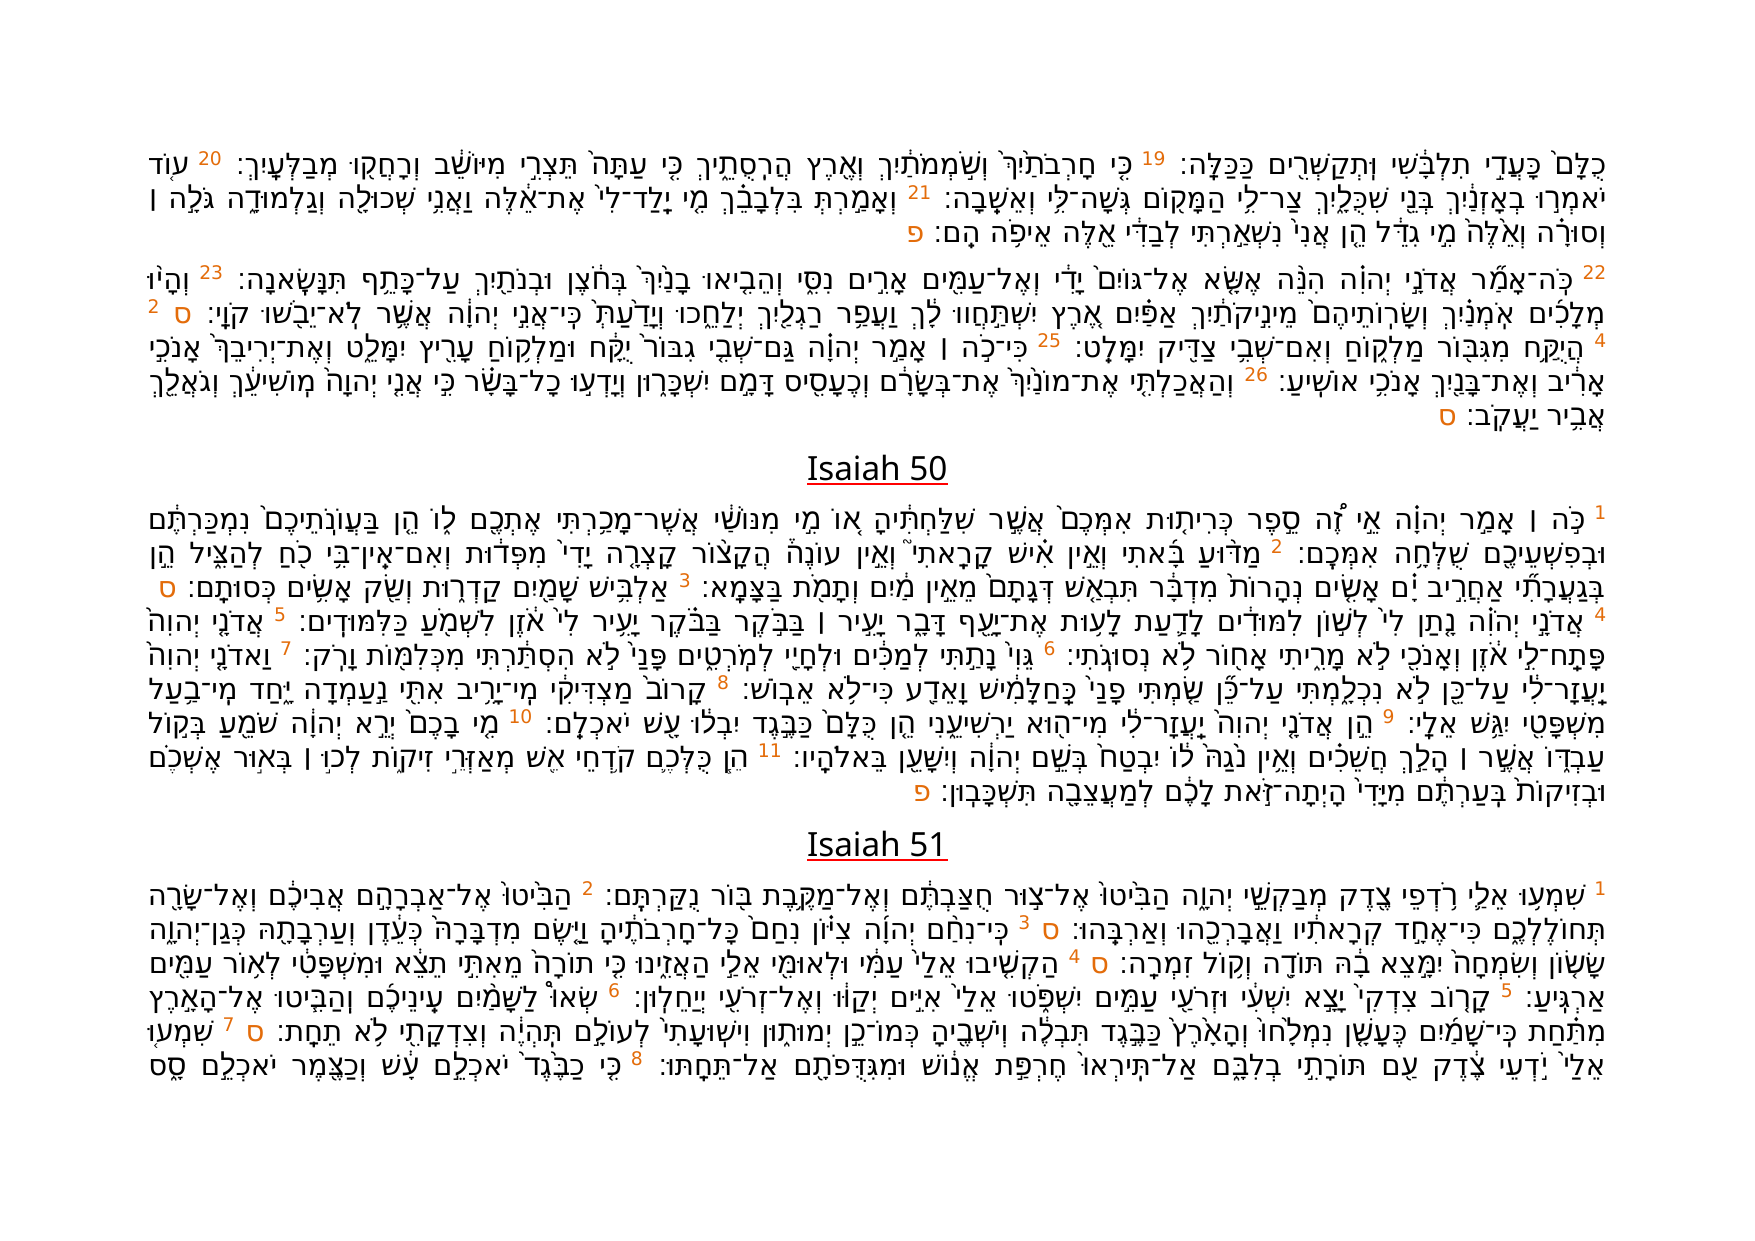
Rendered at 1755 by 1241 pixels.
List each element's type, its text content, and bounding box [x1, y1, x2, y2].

text Isaiah 51 [148, 820, 1606, 866]
text 1 שִׁמְע֤וּ אִיִּים֙ אֵלַ֔י וְהַקְשִׁ֥יבוּ לְאֻמִּ֖ים מֵרָח֑וֹק יְהוָה֙ מִבֶּ֣טֶן קְרָאָ֔נִי מִמְּעֵ֥י אִמִּ֖י הִזְכִּ֥יר שְׁמִֽי׃ 2 וַיָּ֤שֶׂם פִּי֙ כְּחֶ֣רֶב חַדָּ֔ה בְּצֵ֥ל יָד֖וֹ הֶחְבִּיאָ֑נִי וַיְשִׂימֵ֙נִי֙ לְחֵ֣ץ בָּר֔וּר בְּאַשְׁפָּת֖וֹ הִסְתִּירָֽנִי׃ ‬‬‬3 וַיֹּ֥אמֶר לִ֖י עַבְדִּי־אָ֑תָּה יִשְׂרָאֵ֕ל אֲשֶׁר־בְּךָ֖ אֶתְפָּאָֽר׃ ‬‬‬4 וַאֲנִ֤י אָמַ֙רְתִּי֙ לְרִ֣יק יָגַ֔עְתִּי לְתֹ֥הוּ וְהֶ֖בֶל כֹּחִ֣י כִלֵּ֑יתִי אָכֵן֙ מִשְׁפָּטִ֣י אֶת־יְהוָ֔ה וּפְעֻלָּתִ֖י אֶת־אֱלֹהָֽי׃ ‬‬‬5 וְעַתָּ֣ה ׀ אָמַ֣ר יְהוָ֗ה יֹצְרִ֤י מִבֶּ֙טֶן֙ לְעֶ֣בֶד ל֔וֹ לְשׁוֹבֵ֤ב יַֽעֲקֹב֙ אֵלָ֔יו וְיִשְׂרָאֵ֖ל *לא **ל֣וֹ יֵאָסֵ֑ף וְאֶכָּבֵד֙ בְּעֵינֵ֣י יְהוָ֔ה וֵאלֹהַ֖י הָיָ֥ה עֻזִּֽי׃ ‬‬‬6 וַיֹּ֗אמֶר נָקֵ֨ל מִֽהְיוֹתְךָ֥ לִי֙ עֶ֔בֶד לְהָקִים֙ אֶת־שִׁבְטֵ֣י יַעֲקֹ֔ב *ונצירי **וּנְצוּרֵ֥י יִשְׂרָאֵ֖ל לְהָשִׁ֑יב וּנְתַתִּ֙יךָ֙ לְא֣וֹר גּוֹיִ֔ם לִֽהְי֥וֹת יְשׁוּעָתִ֖י עַד־קְצֵ֥ה הָאָֽרֶץ׃ ס ‬‬‬7 כֹּ֣ה אָֽמַר־יְהוָה֩ גֹּאֵ֨ל יִשְׂרָאֵ֜ל קְדוֹשׁ֗וֹ לִבְזֹה־נֶ֜פֶשׁ לִמְתָ֤עֵֽב גּוֹי֙ לְעֶ֣בֶד מֹשְׁלִ֔ים מְלָכִים֙ יִרְא֣וּ וָקָ֔מוּ שָׂרִ֖ים וְיִֽשְׁתַּחֲוּ֑וּ לְמַ֤עַן יְהוָה֙ אֲשֶׁ֣ר נֶאֱמָ֔ן קְדֹ֥שׁ יִשְׂרָאֵ֖ל וַיִּבְחָרֶֽךָּ׃ ‬‬‬8 כֹּ֣ה ׀ אָמַ֣ר יְהוָ֗ה בְּעֵ֤ת רָצוֹן֙ עֲנִיתִ֔יךָ וּבְי֥וֹם יְשׁוּעָ֖ה עֲזַרְתִּ֑יךָ וְאֶצָּרְךָ֗ וְאֶתֶּנְךָ֙ לִבְרִ֣ית עָ֔ם לְהָקִ֣ים אֶ֔רֶץ לְהַנְחִ֖יל נְחָל֥וֹת שֹׁמֵמֽוֹת׃ ‬‬‬9 לֵאמֹ֤ר לַֽאֲסוּרִים֙ צֵ֔אוּ לַאֲשֶׁ֥ר בַּחֹ֖שֶׁךְ הִגָּל֑וּ עַל־דְּרָכִ֣ים יִרְע֔וּ וּבְכָל־שְׁפָיִ֖ים מַרְעִיתָֽם׃ ‬‬‬10 לֹ֤א יִרְעָ֙בוּ֙ וְלֹ֣א יִצְמָ֔אוּ וְלֹא־יַכֵּ֥ם שָׁרָ֖ב וָשָׁ֑מֶשׁ כִּי־מְרַחֲמָ֣ם יְנַהֲגֵ֔ם וְעַל־מַבּ֥וּעֵי מַ֖יִם יְנַהֲלֵֽם׃ ‬‬‬11 וְשַׂמְתִּ֥י כָל־הָרַ֖י לַדָּ֑רֶךְ וּמְסִלֹּתַ֖י יְרֻמֽוּן׃ ‬‬‬12 הִנֵּה־אֵ֕לֶּה מֵרָח֖וֹק יָבֹ֑אוּ וְהִֽנֵּה־אֵ֙לֶּה֙ מִצָּפ֣וֹן וּמִיָּ֔ם וְאֵ֖לֶּה מֵאֶ֥רֶץ סִינִֽים׃ ‬‬‬13 רָנּ֤וּ שָׁמַ֙יִם֙ וְגִ֣ילִי אָ֔רֶץ *יפצחו **וּפִצְח֥וּ הָרִ֖ים רִנָּ֑ה כִּֽי־נִחַ֤ם יְהוָה֙ עַמּ֔וֹ וַעֲנִיָּ֖ו יְרַחֵֽם׃ ס ‬‬‬14 וַתֹּ֥אמֶר צִיּ֖וֹן עֲזָבַ֣נִי יְהוָ֑ה וַאדֹנָ֖י שְׁכֵחָֽנִי׃ ‬‬‬15 הֲתִשְׁכַּ֤ח אִשָּׁה֙ עוּלָ֔הּ מֵרַחֵ֖ם בֶּן־בִּטְנָ֑הּ גַּם־אֵ֣לֶּה תִשְׁכַּ֔חְנָה וְאָנֹכִ֖י לֹ֥א אֶשְׁכָּחֵֽךְ׃ ‬‬‬16 הֵ֥ן עַל־כַּפַּ֖יִם חַקֹּתִ֑יךְ חוֹמֹתַ֥יִךְ נֶגְדִּ֖י תָּמִֽיד׃ ‬‬‬17 מִֽהֲר֖וּ בָּנָ֑יִךְ מְהָֽרְסַ֥יִךְ וּמַחֲרִבַ֖יִךְ מִמֵּ֥ךְ יֵצֵֽאוּ׃ ‬‬‬18 שְׂאִֽי־סָבִ֤יב עֵינַ֙יִךְ֙ וּרְאִ֔י כֻּלָּ֖ם נִקְבְּצ֣וּ בָֽאוּ־לָ֑ךְ חַי־אָ֣נִי נְאֻם־יְהוָ֗ה כִּ֤י כֻלָּם֙ כָּעֲדִ֣י תִלְבָּ֔שִׁי וּֽתְקַשְּׁרִ֖ים כַּכַּלָּֽה׃ ‬‬‬19 כִּ֤י חָרְבֹתַ֙יִךְ֙ וְשֹׁ֣מְמֹתַ֔יִךְ וְאֶ֖רֶץ הֲרִֽסֻתֵ֑יךְ כִּ֤י עַתָּה֙ תֵּצְרִ֣י מִיּוֹשֵׁ֔ב וְרָחֲק֖וּ מְבַלְּעָֽיִךְ׃ ‬‬‬20 ע֚וֹד יֹאמְר֣וּ בְאָזְנַ֔יִךְ בְּנֵ֖י שִׁכֻּלָ֑יִךְ צַר־לִ֥י הַמָּק֖וֹם גְּשָׁה־לִּ֥י וְאֵשֵֽׁבָה׃ ‬‬‬21 וְאָמַ֣רְתְּ בִּלְבָבֵ֗ךְ מִ֤י יָֽלַד־לִי֙ אֶת־אֵ֔לֶּה וַאֲנִ֥י שְׁכוּלָ֖ה וְגַלְמוּדָ֑ה גֹּלָ֣ה ׀ וְסוּרָ֗ה וְאֵ֙לֶּה֙ מִ֣י גִדֵּ֔ל הֵ֤ן אֲנִי֙ נִשְׁאַ֣רְתִּי לְבַדִּ֔י אֵ֖לֶּה אֵיפֹ֥ה הֵֽם׃ פ ‬‬‬‬‬‬‬‬‬‬‬‬‬‬‬‬‬‬‬‬‬‬‬ [148, 148, 1606, 249]
text 1 כֹּ֣ה ׀ אָמַ֣ר יְהוָ֗ה אֵ֣י זֶ֠ה סֵ֣פֶר כְּרִית֤וּת אִמְּכֶם֙ אֲשֶׁ֣ר שִׁלַּחְתִּ֔יהָ א֚וֹ מִ֣י מִנּוֹשַׁ֔י אֲשֶׁר־מָכַ֥רְתִּי אֶתְכֶ֖ם ל֑וֹ הֵ֤ן בַּעֲוֺנֹֽתֵיכֶם֙ נִמְכַּרְתֶּ֔ם וּבְפִשְׁעֵיכֶ֖ם שֻׁלְּחָ֥ה אִמְּכֶֽם׃ 2 מַדּ֨וּעַ בָּ֜אתִי וְאֵ֣ין אִ֗ישׁ קָרָֽאתִי֮ וְאֵ֣ין עוֹנֶה֒ הֲקָצ֨וֹר קָצְרָ֤ה יָדִי֙ מִפְּד֔וּת וְאִם־אֵֽין־בִּ֥י כֹ֖חַ לְהַצִּ֑יל הֵ֣ן בְּגַעֲרָתִ֞י אַחֲרִ֣יב יָ֗ם אָשִׂ֤ים נְהָרוֹת֙ מִדְבָּ֔ר תִּבְאַ֤שׁ דְּגָתָם֙ מֵאֵ֣ין מַ֔יִם וְתָמֹ֖ת בַּצָּמָֽא׃ ‬‬‬3 אַלְבִּ֥ישׁ שָׁמַ֖יִם קַדְר֑וּת וְשַׂ֖ק אָשִׂ֥ים כְּסוּתָֽם׃ ס ‬‬‬4 אֲדֹנָ֣י יְהֹוִ֗ה נָ֤תַן לִי֙ לְשׁ֣וֹן לִמּוּדִ֔ים לָדַ֛עַת לָע֥וּת אֶת־יָעֵ֖ף דָּבָ֑ר יָעִ֣יר ׀ בַּבֹּ֣קֶר בַּבֹּ֗קֶר יָעִ֥יר לִי֙ אֹ֔זֶן לִשְׁמֹ֖עַ כַּלִּמּוּדִֽים׃ ‬‬‬5 אֲדֹנָ֤י יְהוִה֙ פָּתַֽח־לִ֣י אֹ֔זֶן וְאָנֹכִ֖י לֹ֣א מָרִ֑יתִי אָח֖וֹר לֹ֥א נְסוּגֹֽתִי׃ ‬‬‬6 גֵּוִי֙ נָתַ֣תִּי לְמַכִּ֔ים וּלְחָיַ֖י לְמֹֽרְטִ֑ים פָּנַי֙ לֹ֣א הִסְתַּ֔רְתִּי מִכְּלִמּ֖וֹת וָרֹֽק׃ ‬‬‬7 וַאדֹנָ֤י יְהוִה֙ יַֽעֲזָר־לִ֔י עַל־כֵּ֖ן לֹ֣א נִכְלָ֑מְתִּי עַל־כֵּ֞ן שַׂ֤מְתִּי פָנַי֙ כַּֽחַלָּמִ֔ישׁ וָאֵדַ֖ע כִּי־לֹ֥א אֵבֽוֹשׁ׃ ‬‬‬8 קָרוֹב֙ מַצְדִּיקִ֔י מִֽי־יָרִ֥יב אִתִּ֖י נַ֣עַמְדָה יָּ֑חַד מִֽי־בַ֥עַל מִשְׁפָּטִ֖י יִגַּ֥שׁ אֵלָֽי׃ ‬‬‬9 הֵ֣ן אֲדֹנָ֤י יְהוִה֙ יַֽעֲזָר־לִ֔י מִי־ה֖וּא יַרְשִׁיעֵ֑נִי הֵ֤ן כֻּלָּם֙ כַּבֶּ֣גֶד יִבְל֔וּ עָ֖שׁ יֹאכְלֵֽם׃ ‬‬‬10 מִ֤י בָכֶם֙ יְרֵ֣א יְהוָ֔ה שֹׁמֵ֖עַ בְּק֣וֹל עַבְדּ֑וֹ אֲשֶׁ֣ר ׀ הָלַ֣ךְ חֲשֵׁכִ֗ים וְאֵ֥ין נֹ֙גַהּ֙ ל֔וֹ יִבְטַח֙ בְּשֵׁ֣ם יְהוָ֔ה וְיִשָּׁעֵ֖ן בֵּאלֹהָֽיו׃ ‬‬‬11 הֵ֧ן כֻּלְּכֶ֛ם קֹ֥דְחֵי אֵ֖שׁ מְאַזְּרֵ֣י זִיק֑וֹת לְכ֣וּ ׀ בְּא֣וּר אֶשְׁכֶ֗ם וּבְזִיקוֹת֙ בִּֽעַרְתֶּ֔ם מִיָּדִי֙ הָיְתָה־זֹּ֣את לָכֶ֔ם לְמַעֲצֵבָ֖ה תִּשְׁכָּבֽוּן׃ פ ‬‬‬‬‬‬‬‬‬‬‬‬‬ [148, 502, 1606, 808]
text Isaiah 50 [148, 444, 1606, 490]
text 22 כֹּֽה־אָמַ֞ר אֲדֹנָ֣י יְהוִ֗ה הִנֵּ֨ה אֶשָּׂ֤א אֶל־גּוֹיִם֙ יָדִ֔י וְאֶל־עַמִּ֖ים אָרִ֣ים נִסִּ֑י וְהֵבִ֤יאוּ בָנַ֙יִךְ֙ בְּחֹ֔צֶן וּבְנֹתַ֖יִךְ עַל־כָּתֵ֥ף תִּנָּשֶֽׂאנָה׃ ‬‬‬23 וְהָי֨וּ מְלָכִ֜ים אֹֽמְנַ֗יִךְ וְשָׂרֽוֹתֵיהֶם֙ מֵינִ֣יקֹתַ֔יִךְ אַפַּ֗יִם אֶ֚רֶץ יִשְׁתַּ֣חֲווּ לָ֔ךְ וַעֲפַ֥ר רַגְלַ֖יִךְ יְלַחֵ֑כוּ וְיָדַ֙עַתְּ֙ כִּֽי־אֲנִ֣י יְהוָ֔ה אֲשֶׁ֥ר לֹֽא־יֵבֹ֖שׁוּ קֹוָֽי׃ ס ‬‬‬24 הֲיֻקַּ֥ח מִגִּבּ֖וֹר מַלְק֑וֹחַ וְאִם־שְׁבִ֥י צַדִּ֖יק יִמָּלֵֽט׃ ‬‬‬25 כִּי־כֹ֣ה ׀ אָמַ֣ר יְהוָ֗ה גַּם־שְׁבִ֤י גִבּוֹר֙ יֻקָּ֔ח וּמַלְק֥וֹחַ עָרִ֖יץ יִמָּלֵ֑ט וְאֶת־יְרִיבֵךְ֙ אָנֹכִ֣י אָרִ֔יב וְאֶת־בָּנַ֖יִךְ אָנֹכִ֥י אוֹשִֽׁיעַ׃ ‬‬‬26 וְהַאֲכַלְתִּ֤י אֶת־מוֹנַ֙יִךְ֙ אֶת־בְּשָׂרָ֔ם וְכֶעָסִ֖יס דָּמָ֣ם יִשְׁכָּר֑וּן וְיָדְע֣וּ כָל־בָּשָׂ֗ר כִּ֣י אֲנִ֤י יְהוָה֙ מֽוֹשִׁיעֵ֔ךְ וְגֹאֲלֵ֖ךְ אֲבִ֥יר יַעֲקֹֽב׃ ס ‬‬‬‬‬‬‬‬ [148, 262, 1606, 432]
text 1 שִׁמְע֥וּ אֵלַ֛י רֹ֥דְפֵי צֶ֖דֶק מְבַקְשֵׁ֣י יְהוָ֑ה הַבִּ֙יטוּ֙ אֶל־צ֣וּר חֻצַּבְתֶּ֔ם וְאֶל־מַקֶּ֥בֶת בּ֖וֹר נֻקַּרְתֶּֽם׃ 2 הַבִּ֙יטוּ֙ אֶל־אַבְרָהָ֣ם אֲבִיכֶ֔ם וְאֶל־שָׂרָ֖ה תְּחוֹלֶלְכֶ֑ם כִּי־אֶחָ֣ד קְרָאתִ֔יו וַאֲבָרְכֵ֖הוּ וְאַרְבֵּֽהוּ׃ ס ‬‬‬3 כִּֽי־נִחַ֨ם יְהוָ֜ה צִיּ֗וֹן נִחַם֙ כָּל־חָרְבֹתֶ֔יהָ וַיָּ֤שֶׂם מִדְבָּרָהּ֙ כְּעֵ֔דֶן וְעַרְבָתָ֖הּ כְּגַן־יְהוָ֑ה שָׂשׂ֤וֹן וְשִׂמְחָה֙ יִמָּ֣צֵא בָ֔הּ תּוֹדָ֖ה וְק֥וֹל זִמְרָֽה׃ ס ‬‬‬4 הַקְשִׁ֤יבוּ אֵלַי֙ עַמִּ֔י וּלְאוּמִּ֖י אֵלַ֣י הַאֲזִ֑ינוּ כִּ֤י תוֹרָה֙ מֵאִתִּ֣י תֵצֵ֔א וּמִשְׁפָּטִ֔י לְא֥וֹר עַמִּ֖ים אַרְגִּֽיעַ׃ ‬‬‬5 קָר֤וֹב צִדְקִי֙ יָצָ֣א יִשְׁעִ֔י וּזְרֹעַ֖י עַמִּ֣ים יִשְׁפֹּ֑טוּ אֵלַי֙ אִיִּ֣ים יְקַוּ֔וּ וְאֶל־זְרֹעִ֖י יְיַחֵלֽוּן׃ ‬‬‬6 שְׂאוּ֩ לַשָּׁמַ֨יִם עֵֽינֵיכֶ֜ם וְֽהַבִּ֧יטוּ אֶל־הָאָ֣רֶץ מִתַּ֗חַת כִּֽי־שָׁמַ֜יִם כֶּעָשָׁ֤ן נִמְלָ֙חוּ֙ וְהָאָ֙רֶץ֙ כַּבֶּ֣גֶד תִּבְלֶ֔ה וְיֹשְׁבֶ֖יהָ כְּמוֹ־כֵ֣ן יְמוּת֑וּן וִישֽׁוּעָתִי֙ לְעוֹלָ֣ם תִּֽהְיֶ֔ה וְצִדְקָתִ֖י לֹ֥א תֵחָֽת׃ ס ‬‬‬7 שִׁמְע֤וּ אֵלַי֙ יֹ֣דְעֵי צֶ֔דֶק עַ֖ם תּוֹרָתִ֣י בְלִבָּ֑ם אַל־תִּֽירְאוּ֙ חֶרְפַּ֣ת אֱנ֔וֹשׁ וּמִגִּדֻּפֹתָ֖ם אַל־תֵּחָֽתּוּ׃ ‬‬‬8 כִּ֤י כַבֶּ֙גֶד֙ יֹאכְלֵ֣ם עָ֔שׁ וְכַצֶּ֖מֶר יֹאכְלֵ֣ם סָ֑ס וְצִדְקָתִי֙ לְעוֹלָ֣ם תִּֽהְיֶ֔ה וִישׁוּעָתִ֖י לְד֥וֹר דּוֹרִֽים׃ ס ‬‬‬9 עוּרִ֨י עוּרִ֤י לִבְשִׁי־עֹז֙ זְר֣וֹעַ יְהוָ֔ה ע֚וּרִי כִּ֣ימֵי קֶ֔דֶם דֹּר֖וֹת עוֹלָמִ֑ים הֲל֥וֹא אַתְּ־הִ֛יא הַמַּחְצֶ֥בֶת רַ֖הַב מְחוֹלֶ֥לֶת תַּנִּֽין׃ ‬‬‬10 הֲל֤וֹא אַתְּ־הִיא֙ הַמַּחֲרֶ֣בֶת יָ֔ם מֵ֖י תְּה֣וֹם רַבָּ֑ה הַשָּׂ֙מָה֙ מַֽעֲמַקֵּי־יָ֔ם דֶּ֖רֶךְ לַעֲבֹ֥ר גְּאוּלִֽים׃ ‬‬‬11 וּפְדוּיֵ֨י יְהוָ֜ה יְשׁוּב֗וּן וּבָ֤אוּ צִיּוֹן֙ בְּרִנָּ֔ה וְשִׂמְחַ֥ת עוֹלָ֖ם עַל־רֹאשָׁ֑ם שָׂשׂ֤וֹן וְשִׂמְחָה֙ יַשִּׂיג֔וּן נָ֖סוּ יָג֥וֹן וַאֲנָחָֽה׃ ס ‬‬‬12 אָנֹכִ֧י אָנֹכִ֛י ה֖וּא מְנַחֶמְכֶ֑ם מִֽי־אַ֤תְּ וַתִּֽירְאִי֙ מֵאֱנ֣וֹשׁ יָמ֔וּת וּמִבֶּן־אָדָ֖ם חָצִ֥יר יִנָּתֵֽן׃ ‬‬‬13 וַתִּשְׁכַּ֞ח יְהוָ֣ה עֹשֶׂ֗ךָ נוֹטֶ֣ה שָׁמַיִם֮ וְיֹסֵ֣ד אָרֶץ֒ וַתְּפַחֵ֨ד תָּמִ֜יד כָּל־הַיּ֗וֹם מִפְּנֵי֙ חֲמַ֣ת הַמֵּצִ֔יק כַּאֲשֶׁ֥ר כּוֹנֵ֖ן לְהַשְׁחִ֑ית וְאַיֵּ֖ה חֲמַ֥ת הַמֵּצִֽיק׃ ‬‬‬14 מִהַ֥ר צֹעֶ֖ה לְהִפָּתֵ֑חַ וְלֹא־יָמ֣וּת לַשַּׁ֔חַת וְלֹ֥א יֶחְסַ֖ר לַחְמֽוֹ׃ ‬‬‬15 וְאָֽנֹכִי֙ יְהוָ֣ה אֱלֹהֶ֔יךָ רֹגַ֣ע הַיָּ֔ם וַיֶּהֱמ֖וּ גַּלָּ֑יו יְהוָ֥ה צְבָא֖וֹת שְׁמֽוֹ׃ ‬‬‬16 וָאָשִׂ֤ים דְּבָרַי֙ בְּפִ֔יךָ וּבְצֵ֥ל יָדִ֖י כִּסִּיתִ֑יךָ לִנְטֹ֤עַ שָׁמַ֙יִם֙ וְלִיסֹ֣ד אָ֔רֶץ וְלֵאמֹ֥ר לְצִיּ֖וֹן עַמִּי־אָֽתָּה׃ ס ‬‬‬17 הִתְעוֹרְרִ֣י הִֽתְעוֹרְרִ֗י ק֚וּמִי יְר֣וּשָׁלִַ֔ם אֲשֶׁ֥ר שָׁתִ֛ית מִיַּ֥ד יְהוָ֖ה אֶת־כּ֣וֹס חֲמָת֑וֹ אֶת־קֻבַּ֜עַת כּ֧וֹס הַתַּרְעֵלָ֛ה שָׁתִ֖ית מָצִֽית׃ ‬‬‬18 אֵין־מְנַהֵ֣ל לָ֔הּ מִכָּל־בָּנִ֖ים יָלָ֑דָה וְאֵ֤ין מַחֲזִיק֙ בְּיָדָ֔הּ מִכָּל־בָּנִ֖ים גִּדֵּֽלָה׃ ‬‬‬19 שְׁתַּ֤יִם הֵ֙נָּה֙ קֹֽרְאֹתַ֔יִךְ מִ֖י יָנ֣וּד לָ֑ךְ הַשֹּׁ֧ד וְהַשֶּׁ֛בֶר וְהָרָעָ֥ב וְהַחֶ֖רֶב מִ֥י אֲנַחֲמֵֽךְ׃ ‬‬‬20 בָּנַ֜יִךְ עֻלְּפ֥וּ שָׁכְב֛וּ בְּרֹ֥אשׁ כָּל־חוּצ֖וֹת כְּת֣וֹא מִכְמָ֑ר הַֽמְלֵאִ֥ים חֲמַת־יְהוָ֖ה גַּעֲרַ֥ת אֱלֹהָֽיִךְ׃ ‬‬‬21 לָכֵ֛ן שִׁמְעִי־נָ֥א זֹ֖את עֲנִיָּ֑ה וּשְׁכֻרַ֖ת וְלֹ֥א מִיָּֽיִן׃ ס ‬‬‬22 כֹּֽה־אָמַ֞ר אֲדֹנַ֣יִךְ יְהוָ֗ה וֵאלֹהַ֙יִךְ֙ יָרִ֣יב עַמּ֔וֹ הִנֵּ֥ה לָקַ֛חְתִּי מִיָּדֵ֖ךְ אֶת־כּ֣וֹס הַתַּרְעֵלָ֑ה אֶת־קֻבַּ֙עַת֙ כּ֣וֹס חֲמָתִ֔י לֹא־תוֹסִ֥יפִי לִשְׁתּוֹתָ֖הּ עֽוֹד׃ ‬‬‬23 וְשַׂמְתִּ֙יהָ֙ בְּיַד־מוֹגַ֔יִךְ אֲשֶׁר־אָמְר֥וּ לְנַפְשֵׁ֖ךְ שְׁחִ֣י וְנַעֲבֹ֑רָה וַתָּשִׂ֤ימִי כָאָ֙רֶץ֙ גֵּוֵ֔ךְ וְכַח֖וּץ לַעֹבְרִֽים׃ ס ‬‬‬‬‬‬‬‬‬‬‬‬‬‬‬‬‬‬‬‬‬‬‬‬‬ [148, 878, 1606, 1082]
